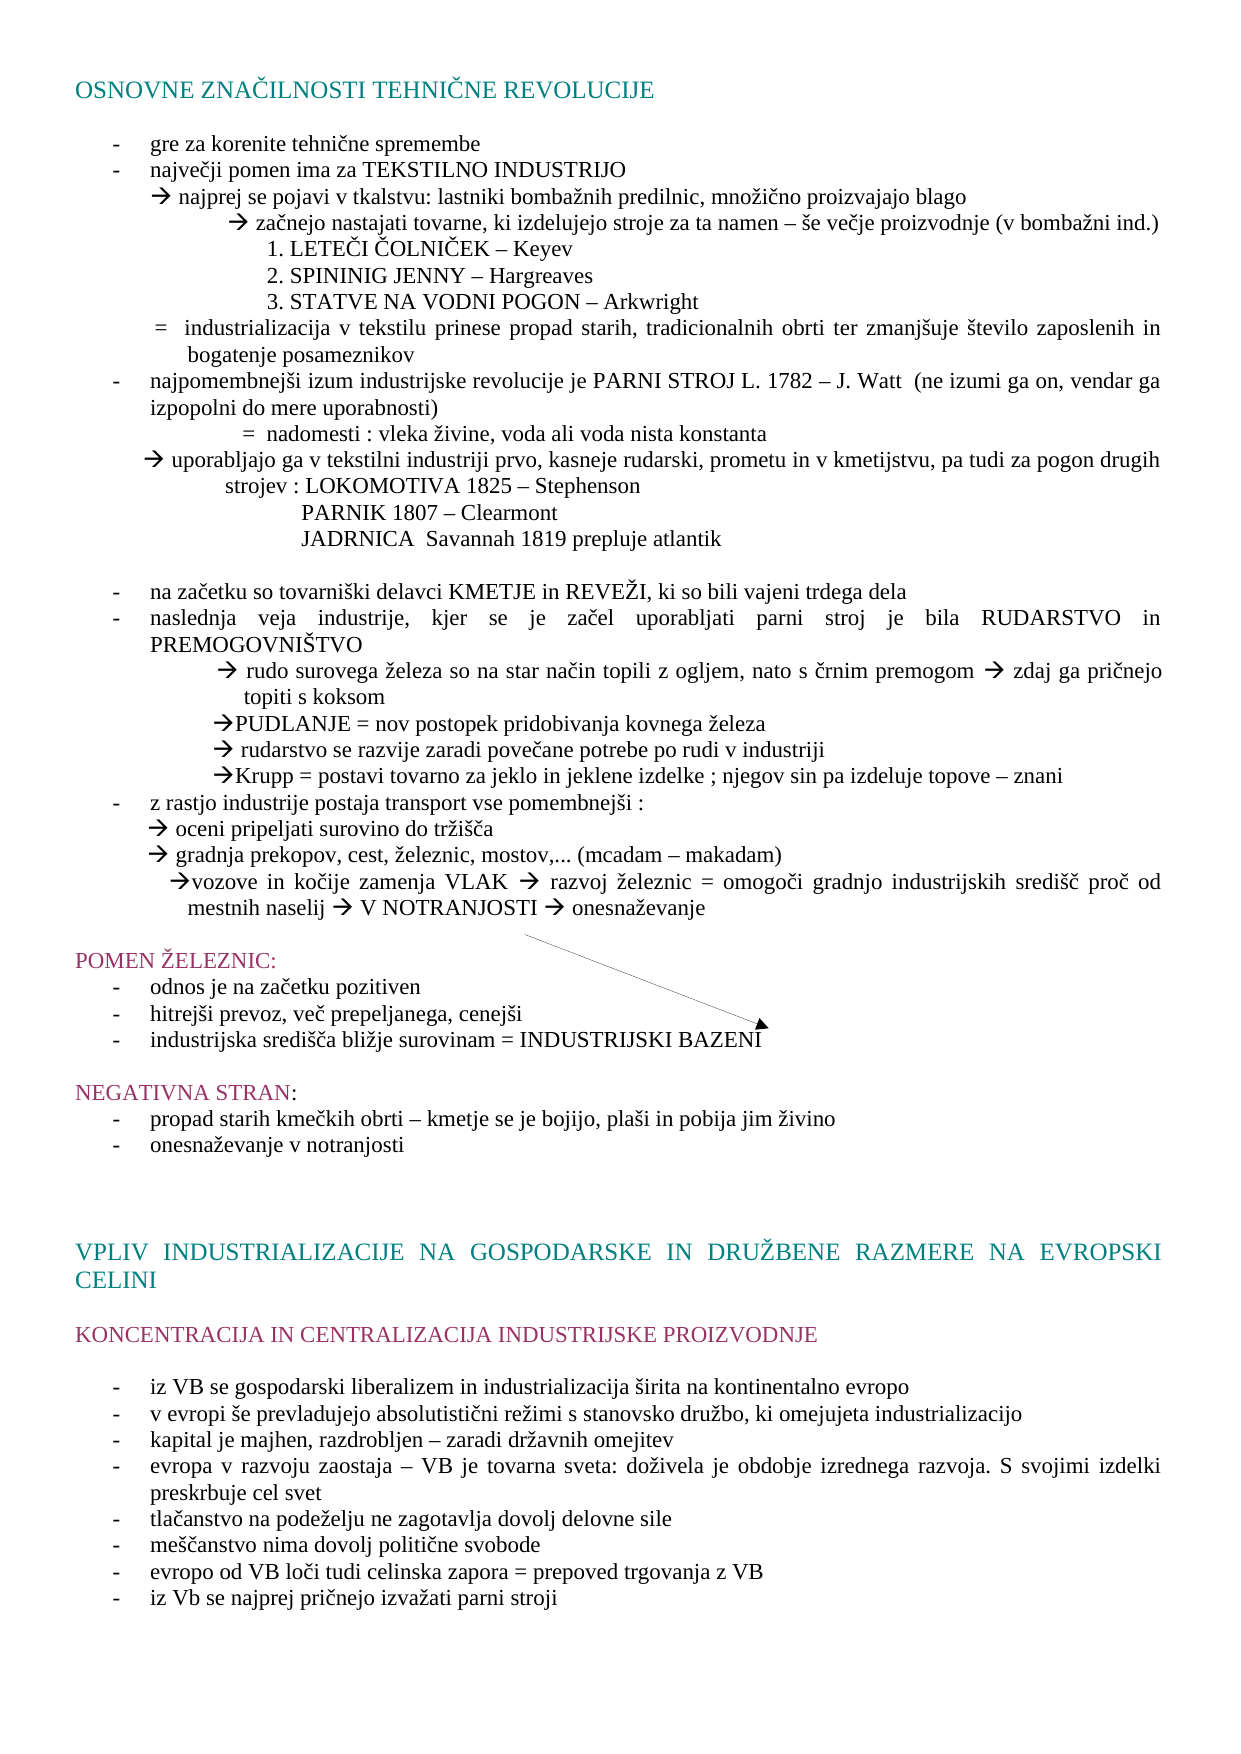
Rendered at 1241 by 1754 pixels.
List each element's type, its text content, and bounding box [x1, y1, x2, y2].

text = nadomesti : vleka živine, voda ali voda nista konstanta [225, 420, 1162, 446]
list kapital je majhen, razdrobljen – zaradi državnih omejitev [112, 1426, 1162, 1452]
text = industrializacija v tekstilu prinese propad starih, tradicionalnih obrti ter zmanjšuje število zaposlenih in bogatenje posameznikov [112, 314, 1162, 367]
text  uporabljajo ga v tekstilni industriji prvo, kasneje rudarski, prometu in v kmetijstvu, pa tudi za pogon drugih strojev : LOKOMOTIVA 1825 – Stephenson [112, 446, 1162, 499]
text NEGATIVNA STRAN: [75, 1079, 1162, 1105]
list evropo od VB loči tudi celinska zapora = prepoved trgovanja z VB [112, 1558, 1162, 1584]
text PARNIK 1807 – Clearmont [112, 499, 1162, 525]
list največji pomen ima za TEKSTILNO INDUSTRIJO [112, 156, 1162, 183]
list [699, 1000, 1162, 1026]
list onesnaževanje v notranjosti [112, 1131, 1162, 1158]
list z rastjo industrije postaja transport vse pomembnejši : [112, 789, 1162, 815]
list odnos je na začetku pozitiven [112, 973, 692, 1000]
text  začnejo nastajati tovarne, ki izdelujejo stroje za ta namen – še večje proizvodnje (v bombažni ind.) [112, 209, 1162, 235]
text 1. LETEČI ČOLNIČEK – Keyev [112, 235, 1162, 262]
list industrijska središča bližje surovinam = INDUSTRIJSKI BAZENI [112, 1026, 1162, 1052]
text PUDLANJE = nov postopek pridobivanja kovnega železa [112, 710, 1162, 736]
text OSNOVNE ZNAČILNOSTI TEHNIČNE REVOLUCIJE [75, 75, 1162, 104]
text vozove in kočije zamenja VLAK  razvoj železnic = omogoči gradnjo industrijskih središč proč od mestnih naselij  V NOTRANJOSTI  onesnaževanje [112, 868, 1162, 921]
list na začetku so tovarniški delavci KMETJE in REVEŽI, ki so bili vajeni trdega dela [112, 578, 1162, 604]
text JADRNICA Savannah 1819 prepluje atlantik [112, 525, 1162, 552]
text  najprej se pojavi v tkalstvu: lastniki bombažnih predilnic, množično proizvajajo blago [150, 183, 1162, 209]
list gre za korenite tehnične spremembe [112, 130, 1162, 156]
text 2. SPININIG JENNY – Hargreaves [112, 262, 1162, 288]
list najpomembnejši izum industrijske revolucije je PARNI STROJ L. 1782 – J. Watt (ne izumi ga on, vendar ga izpopolni do mere uporabnosti) [112, 367, 1162, 420]
list tlačanstvo na podeželju ne zagotavlja dovolj delovne sile [112, 1505, 1162, 1532]
text  rudo surovega železa so na star način topili z ogljem, nato s črnim premogom  zdaj ga pričnejo topiti s koksom [187, 657, 1162, 710]
text [561, 947, 1162, 973]
text  oceni pripeljati surovino do tržišča [112, 815, 1162, 842]
text POMEN ŽELEZNIC: [75, 947, 622, 973]
text Krupp = postavi tovarno za jeklo in jeklene izdelke ; njegov sin pa izdeluje topove – znani [75, 762, 1162, 789]
list iz VB se gospodarski liberalizem in industrializacija širita na kontinentalno evropo [112, 1373, 1162, 1400]
list hitrejši prevoz, več prepeljanega, cenejši [112, 1000, 756, 1026]
list meščanstvo nima dovolj politične svobode [112, 1532, 1162, 1558]
list [628, 973, 1162, 1000]
text KONCENTRACIJA IN CENTRALIZACIJA INDUSTRIJSKE PROIZVODNJE [75, 1321, 1162, 1347]
list propad starih kmečkih obrti – kmetje se je bojijo, plaši in pobija jim živino [112, 1105, 1162, 1131]
list v evropi še prevladujejo absolutistični režimi s stanovsko družbo, ki omejujeta industrializacijo [112, 1400, 1162, 1426]
text  gradnja prekopov, cest, železnic, mostov,... (mcadam – makadam) [112, 842, 1162, 868]
text 3. STATVE NA VODNI POGON – Arkwright [112, 288, 1162, 314]
text  rudarstvo se razvije zaradi povečane potrebe po rudi v industriji [112, 736, 1162, 762]
text VPLIV INDUSTRIALIZACIJE NA GOSPODARSKE IN DRUŽBENE RAZMERE NA EVROPSKI CELINI [75, 1237, 1162, 1294]
list evropa v razvoju zaostaja – VB je tovarna sveta: doživela je obdobje izrednega razvoja. S svojimi izdelki preskrbuje cel svet [112, 1452, 1162, 1505]
list naslednja veja industrije, kjer se je začel uporabljati parni stroj je bila RUDARSTVO in PREMOGOVNIŠTVO [112, 604, 1162, 657]
list iz Vb se najprej pričnejo izvažati parni stroji [112, 1584, 1162, 1611]
